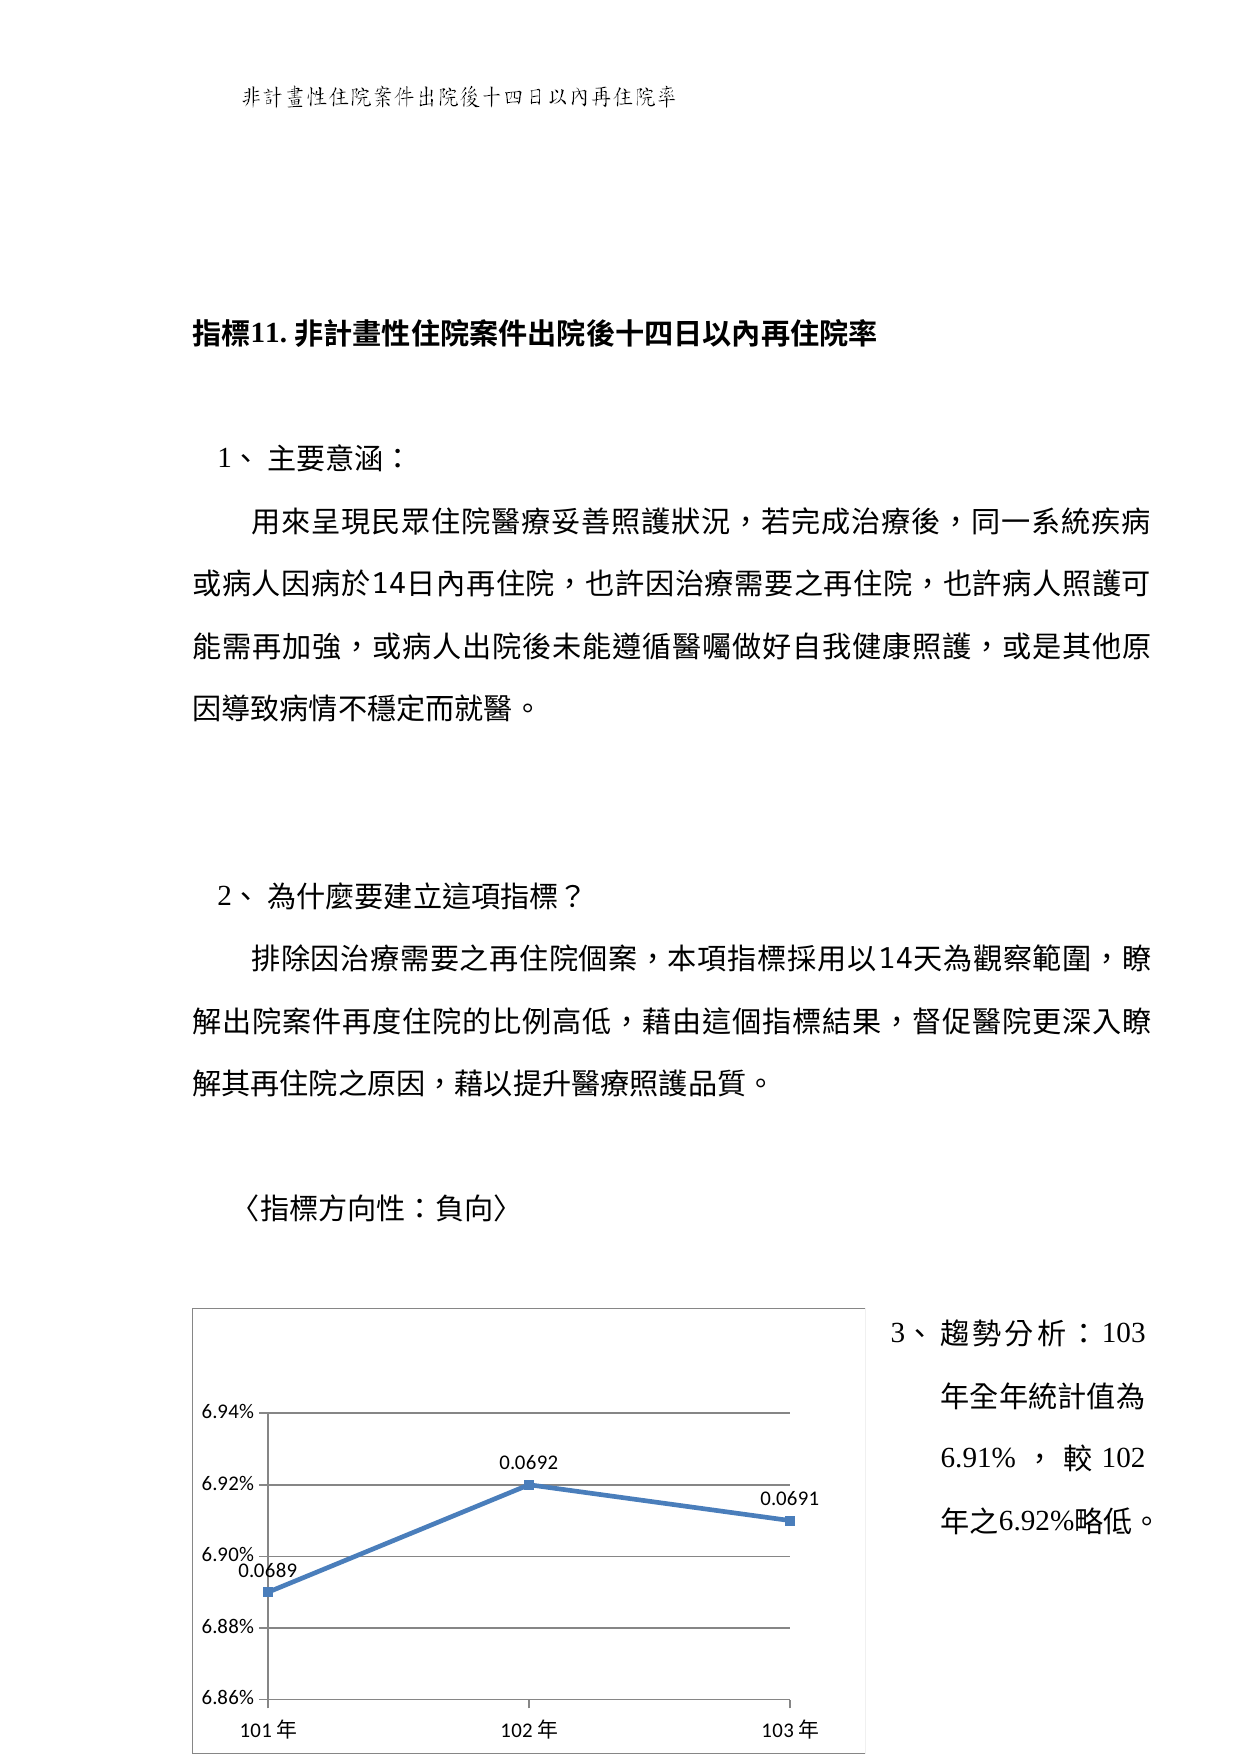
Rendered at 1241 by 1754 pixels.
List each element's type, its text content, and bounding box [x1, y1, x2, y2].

list 為什麼要建立這項指標？ [217, 853, 1145, 915]
list 主要意涵： [217, 415, 1145, 478]
text 用來呈現民眾住院醫療妥善照護狀況，若完成治療後，同一系統疾病或病人因病於14日內再住院，也許因治療需要之再住院，也許病人照護可能需再加強，或病人出院後未能遵循醫囑做好自我健康照護，或是其他原因導致病情不穩定而就醫。 [192, 478, 1152, 728]
text 排除因治療需要之再住院個案，本項指標採用以14天為觀察範圍，瞭解出院案件再度住院的比例高低，藉由這個指標結果，督促醫院更深入瞭解其再住院之原因，藉以提升醫療照護品質。 [192, 915, 1152, 1103]
list 趨勢分析：103年全年統計值為6.91%，較102年之6.92%略低。 [217, 1290, 1145, 1540]
table_header [202, 165, 211, 228]
table_cell [202, 228, 211, 290]
table_header [192, 165, 202, 228]
text 〈指標方向性：負向〉 [192, 1165, 1145, 1228]
text 指標11. 非計畫性住院案件出院後十四日以內再住院率 [192, 290, 1145, 353]
table_cell [192, 228, 202, 290]
